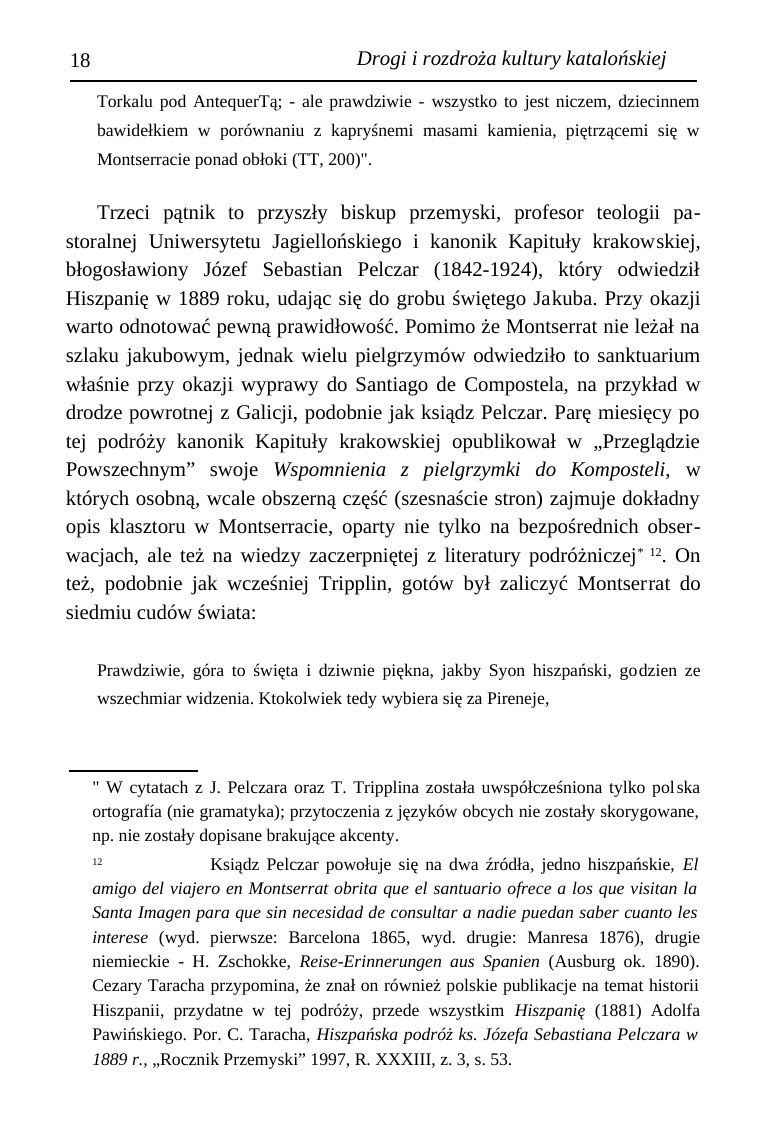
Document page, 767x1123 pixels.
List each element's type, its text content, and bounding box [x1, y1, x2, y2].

text Torkalu pod AntequerTą; - ale prawdziwie - wszystko to jest niczem, dziecinnem bawidełkiem w porównaniu z kapryśnemi masami kamienia, piętrzącemi się w Montserracie ponad obłoki (TT, 200)". [97, 90, 701, 169]
text 18 [69, 48, 95, 72]
text Drogi i rozdroża kultury katalońskiej [357, 45, 701, 69]
text Trzeci pątnik to przyszły biskup przemyski, profesor teologii pa­storalnej Uniwersytetu Jagiellońskiego i kanonik Kapituły krakow­skiej, błogosławiony Józef Sebastian Pelczar (1842-1924), który odwiedził Hiszpanię w 1889 roku, udając się do grobu świętego Ja­kuba. Przy okazji warto odnotować pewną prawidłowość. Pomimo że Montserrat nie leżał na szlaku jakubowym, jednak wielu pielgrzy­mów odwiedziło to sanktuarium właśnie przy okazji wyprawy do Santiago de Compostela, na przykład w drodze powrotnej z Galicji, podobnie jak ksiądz Pelczar. Parę miesięcy po tej podróży kanonik Kapituły krakowskiej opublikował w „Przeglądzie Powszechnym” swoje Wspomnienia z pielgrzymki do Komposteli, w których osob­ną, wcale obszerną część (szesnaście stron) zajmuje dokładny opis klasztoru w Montserracie, oparty nie tylko na bezpośrednich obser­wacjach, ale też na wiedzy zaczerpniętej z literatury podróżniczej* 12. On też, podobnie jak wcześniej Tripplin, gotów był zaliczyć Montser­rat do siedmiu cudów świata: [66, 200, 701, 624]
text 12 Ksiądz Pelczar powołuje się na dwa źródła, jedno hiszpańskie, El amigo del viajero en Montserrat obrita que el santuario ofrece a los que visitan la Santa Imagen para que sin necesidad de consultar a nadie puedan saber cuanto les interese (wyd. pierwsze: Barcelona 1865, wyd. drugie: Manresa 1876), dru­gie niemieckie - H. Zschokke, Reise-Erinnerungen aus Spanien (Ausburg ok. 1890). Cezary Taracha przypomina, że znał on również polskie publikacje na temat historii Hiszpanii, przydatne w tej podróży, przede wszystkim Hiszpanię (1881) Adolfa Pawińskiego. Por. C. Taracha, Hiszpańska podróż ks. Józefa Sebastiana Pelczara w 1889 r., „Rocznik Przemyski” 1997, R. XXXIII, z. 3, s. 53. [92, 853, 700, 1069]
text Prawdziwie, góra to święta i dziwnie piękna, jakby Syon hiszpański, go­dzien ze wszechmiar widzenia. Ktokolwiek tedy wybiera się za Pireneje, [97, 659, 701, 708]
text " W cytatach z J. Pelczara oraz T. Tripplina została uwspółcześniona tylko pol­ska ortografía (nie gramatyka); przytoczenia z języków obcych nie zostały skorygowane, np. nie zostały dopisane brakujące akcenty. [92, 776, 700, 846]
